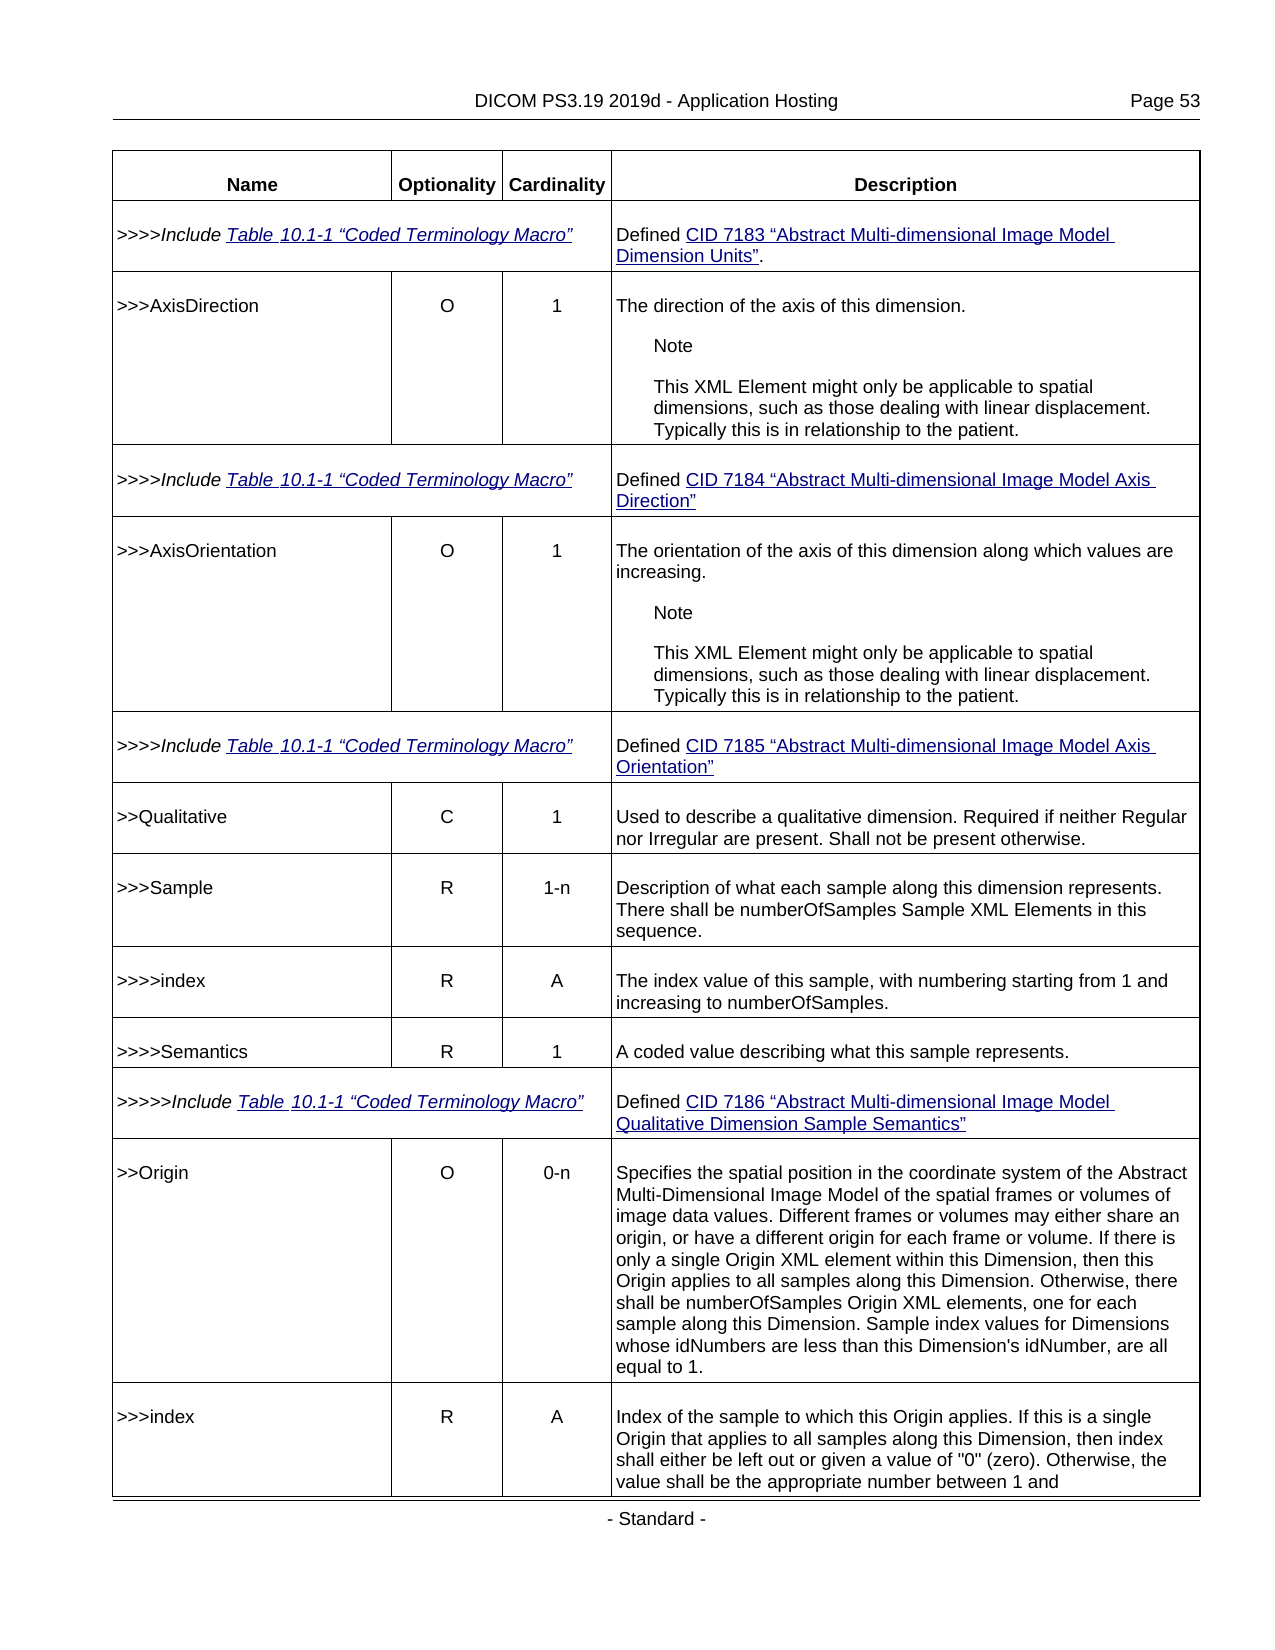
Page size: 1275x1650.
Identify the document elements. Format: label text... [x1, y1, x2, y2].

table_cell >>>AxisDirection [113, 272, 391, 444]
table_cell The direction of the axis of this dimension. Note This XML Element might only be applicable to spatial dimensions, such as those dealing with linear displacement. Typically this is in relationship to the patient. [612, 272, 1199, 444]
table_cell The index value of this sample, with numbering starting from 1 and increasing to numberOfSamples. [612, 947, 1199, 1017]
table_cell A coded value describing what this sample represents. [612, 1018, 1199, 1067]
table_cell 1 [503, 783, 611, 853]
table_cell >>>>index [113, 947, 391, 1017]
table_cell Defined CID 7184 “Abstract Multi-dimensional Image Model Axis Direction” [612, 445, 1199, 516]
table_cell Defined CID 7186 “Abstract Multi-dimensional Image Model Qualitative Dimension Sample Semantics” [612, 1068, 1199, 1138]
table_cell R [392, 947, 502, 1017]
table_cell 1-n [503, 854, 611, 946]
table_cell >>Qualitative [113, 783, 391, 853]
table_header Name [113, 151, 391, 200]
table_cell The orientation of the axis of this dimension along which values are increasing. Note This XML Element might only be applicable to spatial dimensions, such as those dealing with linear displacement. Typically this is in relationship to the patient. [612, 517, 1199, 711]
table_header Description [612, 151, 1199, 200]
table_cell Defined CID 7185 “Abstract Multi-dimensional Image Model Axis Orientation” [612, 712, 1199, 782]
table_cell >>>>Include Table 10.1-1 “Coded Terminology Macro” [113, 445, 611, 516]
table_cell 1 [503, 272, 611, 444]
table_header Optionality [392, 151, 502, 200]
table_cell Used to describe a qualitative dimension. Required if neither Regular nor Irregular are present. Shall not be present otherwise. [612, 783, 1199, 853]
table_cell 1 [503, 517, 611, 711]
table_cell Description of what each sample along this dimension represents. There shall be numberOfSamples Sample XML Elements in this sequence. [612, 854, 1199, 946]
table_cell A [503, 947, 611, 1017]
table_cell >>>>Include Table 10.1-1 “Coded Terminology Macro” [113, 712, 611, 782]
table_cell >>Origin [113, 1139, 391, 1382]
table_cell C [392, 783, 502, 853]
table_cell R [392, 1383, 502, 1496]
table_cell O [392, 272, 502, 444]
table_cell Index of the sample to which this Origin applies. If this is a single Origin that applies to all samples along this Dimension, then index shall either be left out or given a value of "0" (zero). Otherwise, the value shall be the appropriate number between 1 and [612, 1383, 1199, 1496]
table_cell >>>>Include Table 10.1-1 “Coded Terminology Macro” [113, 201, 611, 271]
table_cell R [392, 1018, 502, 1067]
table_cell O [392, 517, 502, 711]
table_cell 0-n [503, 1139, 611, 1382]
table_cell Specifies the spatial position in the coordinate system of the Abstract Multi-Dimensional Image Model of the spatial frames or volumes of image data values. Different frames or volumes may either share an origin, or have a different origin for each frame or volume. If there is only a single Origin XML element within this Dimension, then this Origin applies to all samples along this Dimension. Otherwise, there shall be numberOfSamples Origin XML elements, one for each sample along this Dimension. Sample index values for Dimensions whose idNumbers are less than this Dimension's idNumber, are all equal to 1. [612, 1139, 1199, 1382]
table_cell R [392, 854, 502, 946]
table_cell 1 [503, 1018, 611, 1067]
table_cell Defined CID 7183 “Abstract Multi-dimensional Image Model Dimension Units”. [612, 201, 1199, 271]
table_cell >>>AxisOrientation [113, 517, 391, 711]
table_cell >>>>Semantics [113, 1018, 391, 1067]
table_cell >>>Sample [113, 854, 391, 946]
table_header Cardinality [503, 151, 611, 200]
table_cell >>>>>Include Table 10.1-1 “Coded Terminology Macro” [113, 1068, 611, 1138]
table_cell O [392, 1139, 502, 1382]
table_cell A [503, 1383, 611, 1496]
table_cell >>>index [113, 1383, 391, 1496]
